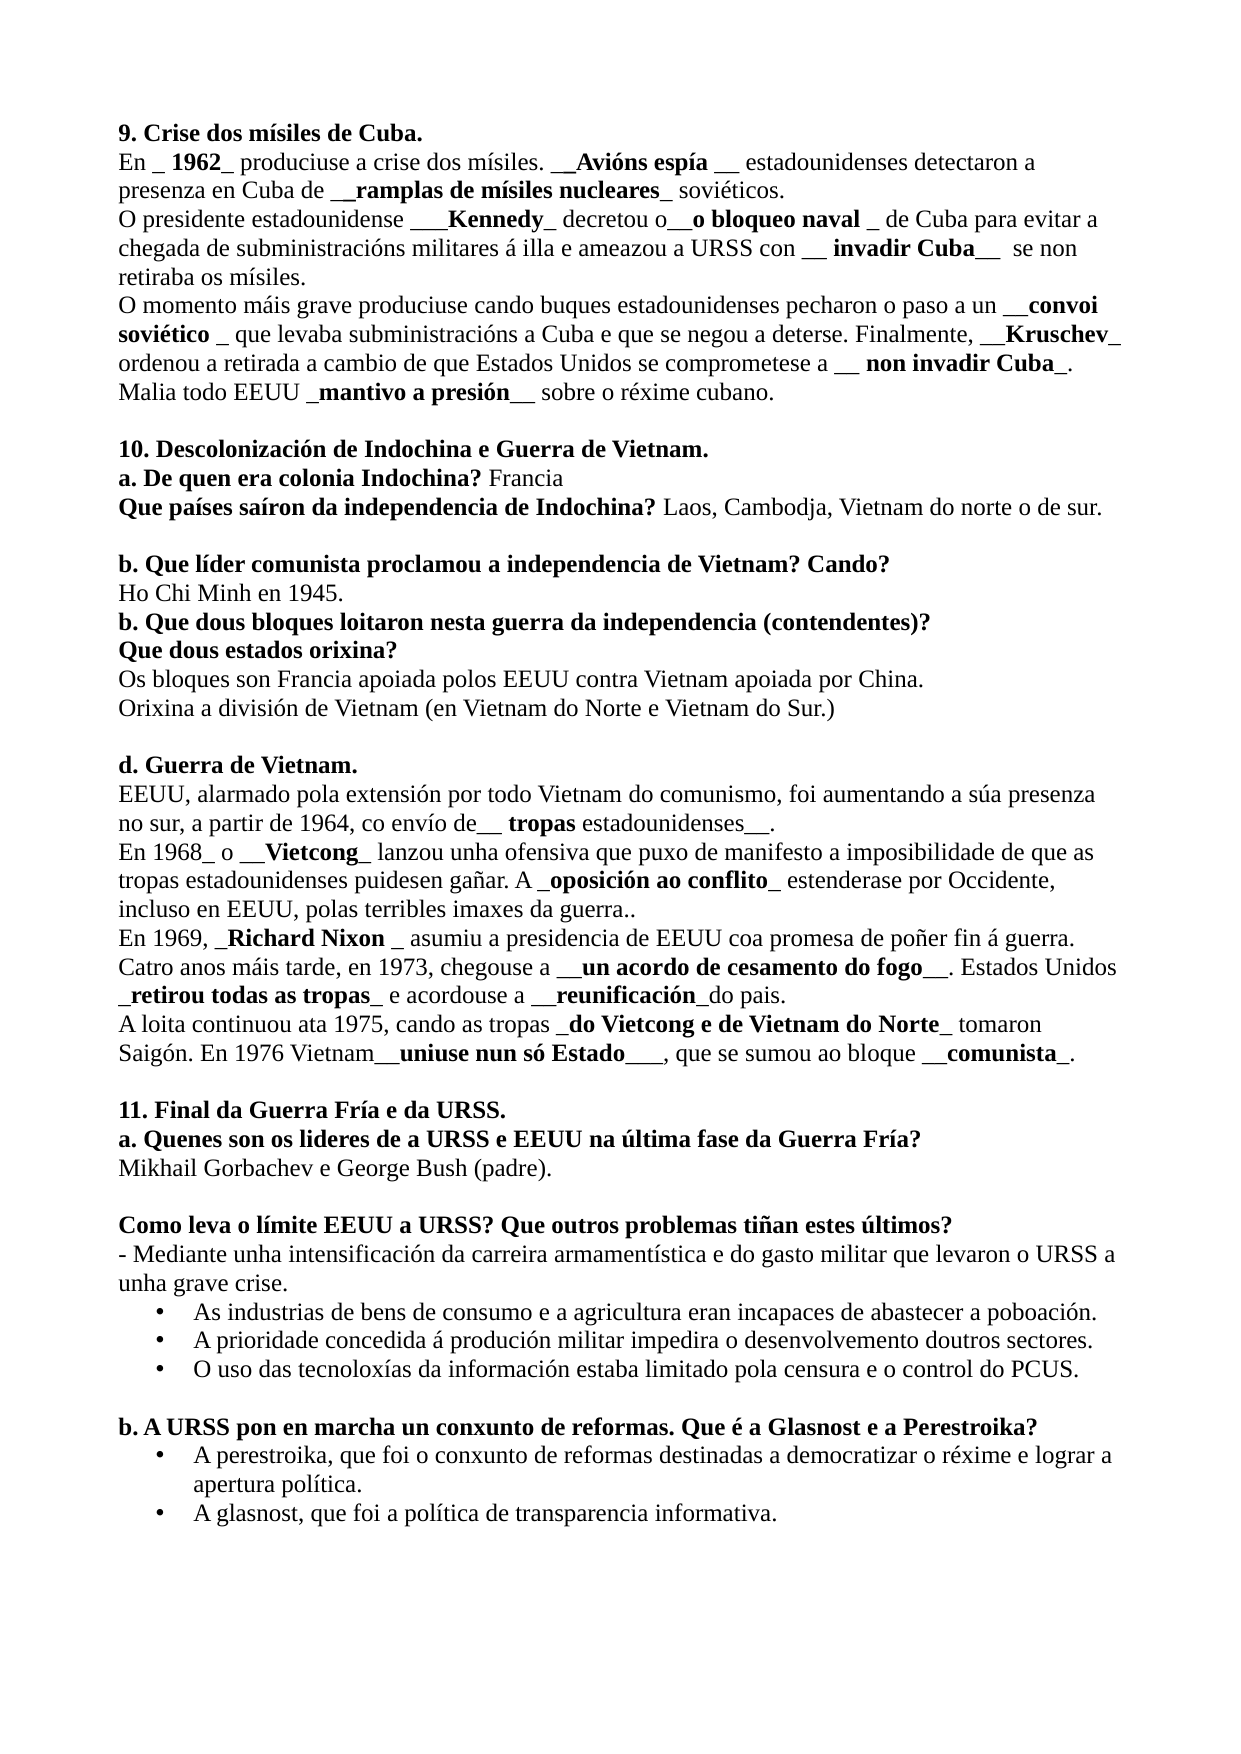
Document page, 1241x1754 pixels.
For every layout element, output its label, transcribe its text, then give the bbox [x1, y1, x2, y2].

text Os bloques son Francia apoiada polos EEUU contra Vietnam apoiada por China. [118, 664, 1122, 693]
list A perestroika, que foi o conxunto de reformas destinadas a democratizar o réxime e lograr a apertura política. [156, 1441, 1122, 1498]
text a. De quen era colonia Indochina? Francia [118, 463, 1122, 492]
text En 1968_ o __Vietcong_ lanzou unha ofensiva que puxo de manifesto a imposibilidade de que as tropas estadounidenses puidesen gañar. A _oposición ao conflito_ estenderase por Occidente, incluso en EEUU, polas terribles imaxes da guerra.. [118, 837, 1122, 923]
text Que dous estados orixina? [118, 636, 1122, 664]
text Ho Chi Minh en 1945. [118, 578, 1122, 607]
text A loita continuou ata 1975, cando as tropas _do Vietcong e de Vietnam do Norte_ tomaron Saigón. En 1976 Vietnam__uniuse nun só Estado___, que se sumou ao bloque __comunista_. [118, 1009, 1122, 1067]
list A glasnost, que foi a política de transparencia informativa. [156, 1498, 1122, 1527]
text O momento máis grave produciuse cando buques estadounidenses pecharon o paso a un __convoi soviético _ que levaba subministracións a Cuba e que se negou a deterse. Finalmente, __Kruschev_ ordenou a retirada a cambio de que Estados Unidos se comprometese a __ non invadir Cuba_. Malia todo EEUU _mantivo a presión__ sobre o réxime cubano. [118, 291, 1122, 406]
text b. A URSS pon en marcha un conxunto de reformas. Que é a Glasnost e a Perestroika? [118, 1412, 1122, 1441]
text 11. Final da Guerra Fría e da URSS. [118, 1096, 1122, 1124]
text Como leva o límite EEUU a URSS? Que outros problemas tiñan estes últimos? [118, 1211, 1122, 1239]
text d. Guerra de Vietnam. [118, 751, 1122, 779]
text 9. Crise dos mísiles de Cuba. [118, 118, 1122, 147]
text En _ 1962_ produciuse a crise dos mísiles. __Avións espía __ estadounidenses detectaron a presenza en Cuba de __ramplas de mísiles nucleares_ soviéticos. [118, 147, 1122, 204]
text 10. Descolonización de Indochina e Guerra de Vietnam. [118, 434, 1122, 463]
list As industrias de bens de consumo e a agricultura eran incapaces de abastecer a poboación. [156, 1297, 1122, 1326]
text O presidente estadounidense ___Kennedy_ decretou o__o bloqueo naval _ de Cuba para evitar a chegada de subministracións militares á illa e ameazou a URSS con __ invadir Cuba__ se non retiraba os mísiles. [118, 204, 1122, 291]
list O uso das tecnoloxías da información estaba limitado pola censura e o control do PCUS. [156, 1354, 1122, 1383]
text a. Quenes son os lideres de a URSS e EEUU na última fase da Guerra Fría? [118, 1124, 1122, 1153]
text b. Que dous bloques loitaron nesta guerra da independencia (contendentes)? [118, 607, 1122, 636]
text Que países saíron da independencia de Indochina? Laos, Cambodja, Vietnam do norte o de sur. [118, 492, 1122, 521]
text b. Que líder comunista proclamou a independencia de Vietnam? Cando? [118, 549, 1122, 578]
text - Mediante unha intensificación da carreira armamentística e do gasto militar que levaron o URSS a unha grave crise. [118, 1239, 1122, 1297]
text EEUU, alarmado pola extensión por todo Vietnam do comunismo, foi aumentando a súa presenza no sur, a partir de 1964, co envío de__ tropas estadounidenses__. [118, 779, 1122, 837]
text Orixina a división de Vietnam (en Vietnam do Norte e Vietnam do Sur.) [118, 693, 1122, 722]
list A prioridade concedida á produción militar impedira o desenvolvemento doutros sectores. [156, 1326, 1122, 1354]
text En 1969, _Richard Nixon _ asumiu a presidencia de EEUU coa promesa de poñer fin á guerra. Catro anos máis tarde, en 1973, chegouse a __un acordo de cesamento do fogo__. Estados Unidos _retirou todas as tropas_ e acordouse a __reunificación_do pais. [118, 923, 1122, 1009]
text Mikhail Gorbachev e George Bush (padre). [118, 1153, 1122, 1182]
